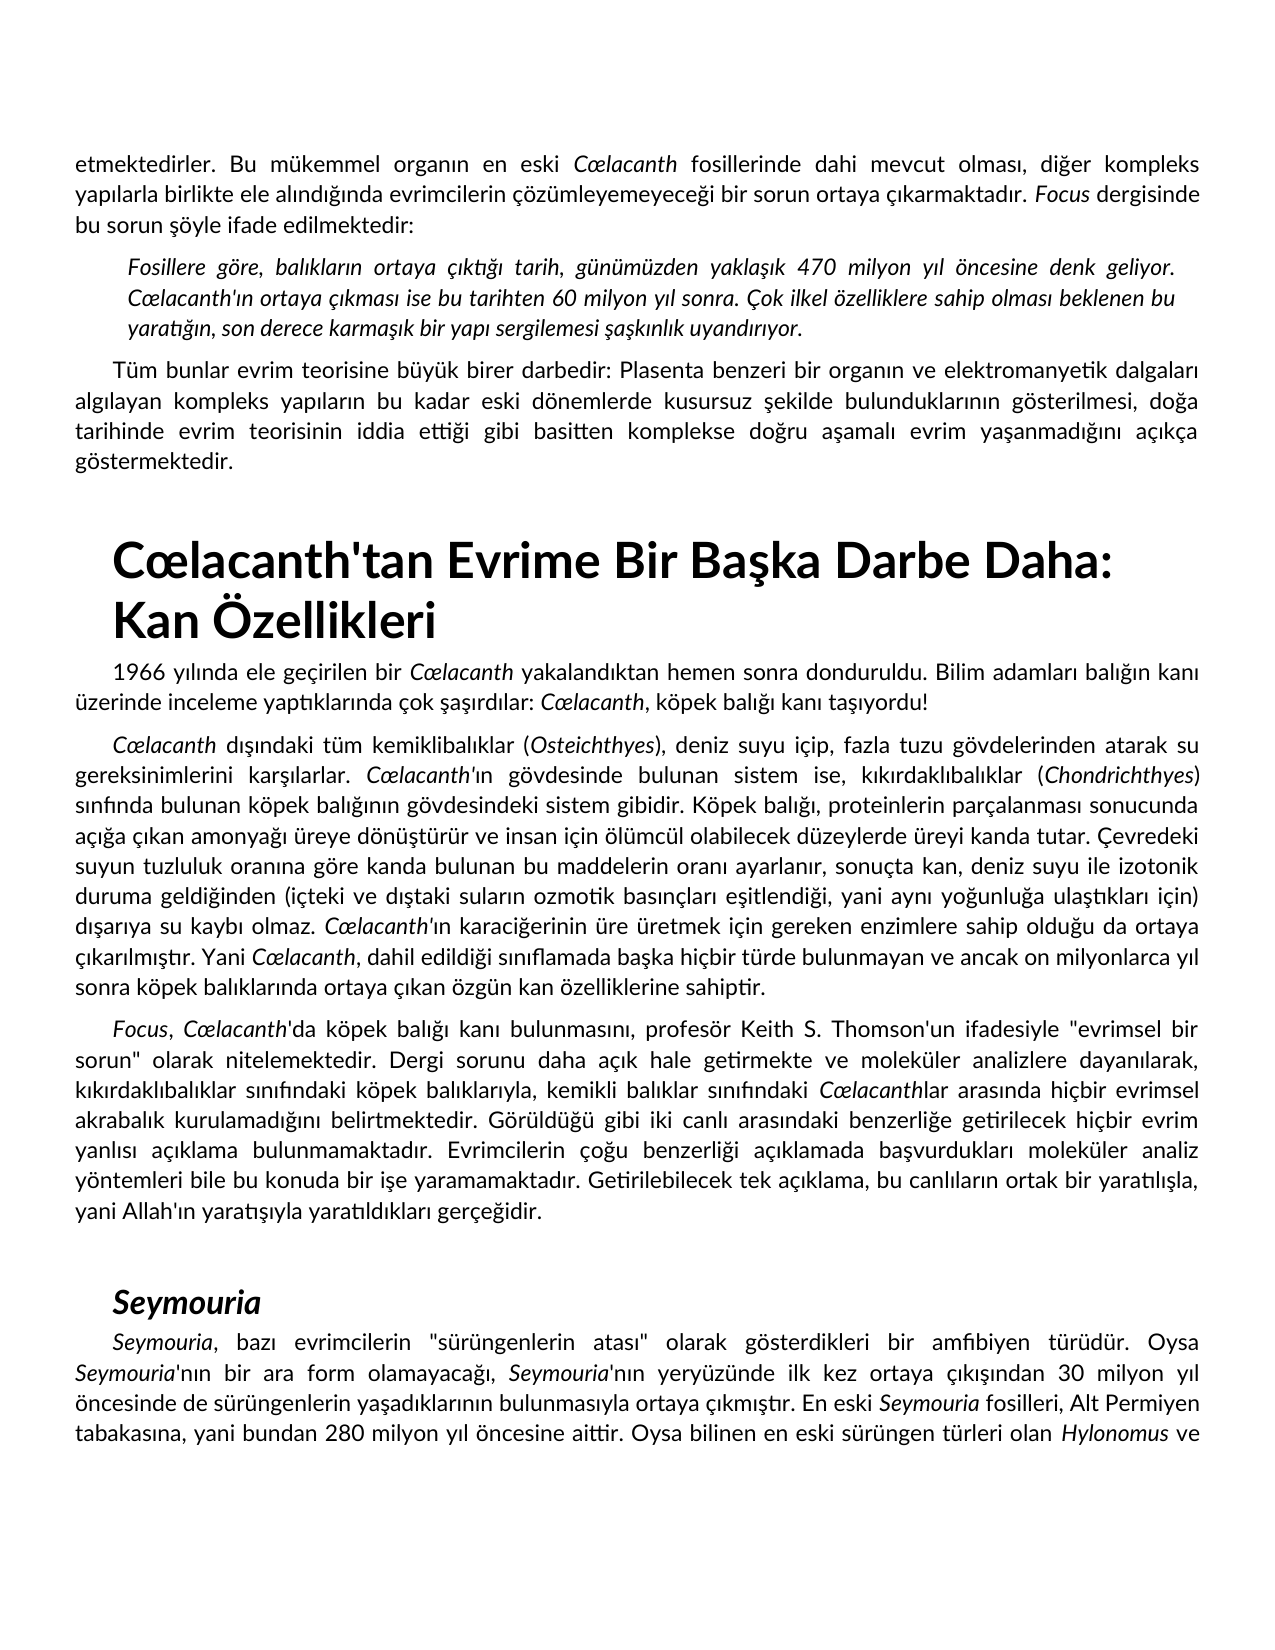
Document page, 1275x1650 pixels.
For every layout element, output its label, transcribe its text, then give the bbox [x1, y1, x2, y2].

subtitle Cœlacanth'tan Evrime Bir Başka Darbe Daha: Kan Özellikleri [112, 529, 1200, 649]
text Cœlacanth dışındaki tüm kemiklibalıklar (Osteichthyes), deniz suyu içip, fazla tuzu gövdelerinden atarak su gereksinimlerini karşılarlar. Cœlacanth'ın gövdesinde bulunan sistem ise, kıkırdaklıbalıklar (Chondrichthyes) sınfında bulunan köpek balığının gövdesindeki sistem gibidir. Köpek balığı, proteinlerin parçalanması sonucunda açığa çıkan amonyağı üreye dönüştürür ve insan için ölümcül olabilecek düzeylerde üreyi kanda tutar. Çevredeki suyun tuzluluk oranına göre kanda bulunan bu maddelerin oranı ayarlanır, sonuçta kan, deniz suyu ile izotonik duruma geldiğinden (içteki ve dıştaki suların ozmotik basınçları eşitlendiği, yani aynı yoğunluğa ulaştıkları için) dışarıya su kaybı olmaz. Cœlacanth'ın karaciğerinin üre üretmek için gereken enzimlere sahip olduğu da ortaya çıkarılmıştır. Yani Cœlacanth, dahil edildiği sınıflamada başka hiçbir türde bulunmayan ve ancak on milyonlarca yıl sonra köpek balıklarında ortaya çıkan özgün kan özelliklerine sahiptir. [75, 731, 1200, 1000]
text Seymouria, bazı evrimcilerin "sürüngenlerin atası" olarak gösterdikleri bir amfibiyen türüdür. Oysa Seymouria'nın bir ara form olamayacağı, Seymouria'nın yeryüzünde ilk kez ortaya çıkışından 30 milyon yıl öncesinde de sürüngenlerin yaşadıklarının bulunmasıyla ortaya çıkmıştır. En eski Seymouria fosilleri, Alt Permiyen tabakasına, yani bundan 280 milyon yıl öncesine aittir. Oysa bilinen en eski sürüngen türleri olan Hylonomus ve [75, 1328, 1200, 1446]
text Tüm bunlar evrim teorisine büyük birer darbedir: Plasenta benzeri bir organın ve elektromanyetik dalgaları algılayan kompleks yapıların bu kadar eski dönemlerde kusursuz şekilde bulunduklarının gösterilmesi, doğa tarihinde evrim teorisinin iddia ettiği gibi basitten komplekse doğru aşamalı evrim yaşanmadığını açıkça göstermektedir. [75, 356, 1200, 474]
subtitle Seymouria [112, 1282, 1200, 1322]
text Focus, Cœlacanth'da köpek balığı kanı bulunmasını, profesör Keith S. Thomson'un ifadesiyle "evrimsel bir sorun" olarak nitelemektedir. Dergi sorunu daha açık hale getirmekte ve moleküler analizlere dayanılarak, kıkırdaklıbalıklar sınıfındaki köpek balıklarıyla, kemikli balıklar sınıfındaki Cœlacanthlar arasında hiçbir evrimsel akrabalık kurulamadığını belirtmektedir. Görüldüğü gibi iki canlı arasındaki benzerliğe getirilecek hiçbir evrim yanlısı açıklama bulunmamaktadır. Evrimcilerin çoğu benzerliği açıklamada başvurdukları moleküler analiz yöntemleri bile bu konuda bir işe yaramamaktadır. Getirilebilecek tek açıklama, bu canlıların ortak bir yaratılışla, yani Allah'ın yaratışıyla yaratıldıkları gerçeğidir. [75, 1015, 1200, 1224]
text Fosillere göre, balıkların ortaya çıktığı tarih, günümüzden yaklaşık 470 milyon yıl öncesine denk geliyor. Cœlacanth'ın ortaya çıkması ise bu tarihten 60 milyon yıl sonra. Çok ilkel özelliklere sahip olması beklenen bu yaratığın, son derece karmaşık bir yapı sergilemesi şaşkınlık uyandırıyor. [127, 253, 1177, 341]
text 1966 yılında ele geçirilen bir Cœlacanth yakalandıktan hemen sonra donduruldu. Bilim adamları balığın kanı üzerinde inceleme yaptıklarında çok şaşırdılar: Cœlacanth, köpek balığı kanı taşıyordu! [75, 658, 1200, 716]
text etmektedirler. Bu mükemmel organın en eski Cœlacanth fosillerinde dahi mevcut olması, diğer kompleks yapılarla birlikte ele alındığında evrimcilerin çözümleyemeyeceği bir sorun ortaya çıkarmaktadır. Focus dergisinde bu sorun şöyle ifade edilmektedir: [75, 150, 1200, 238]
